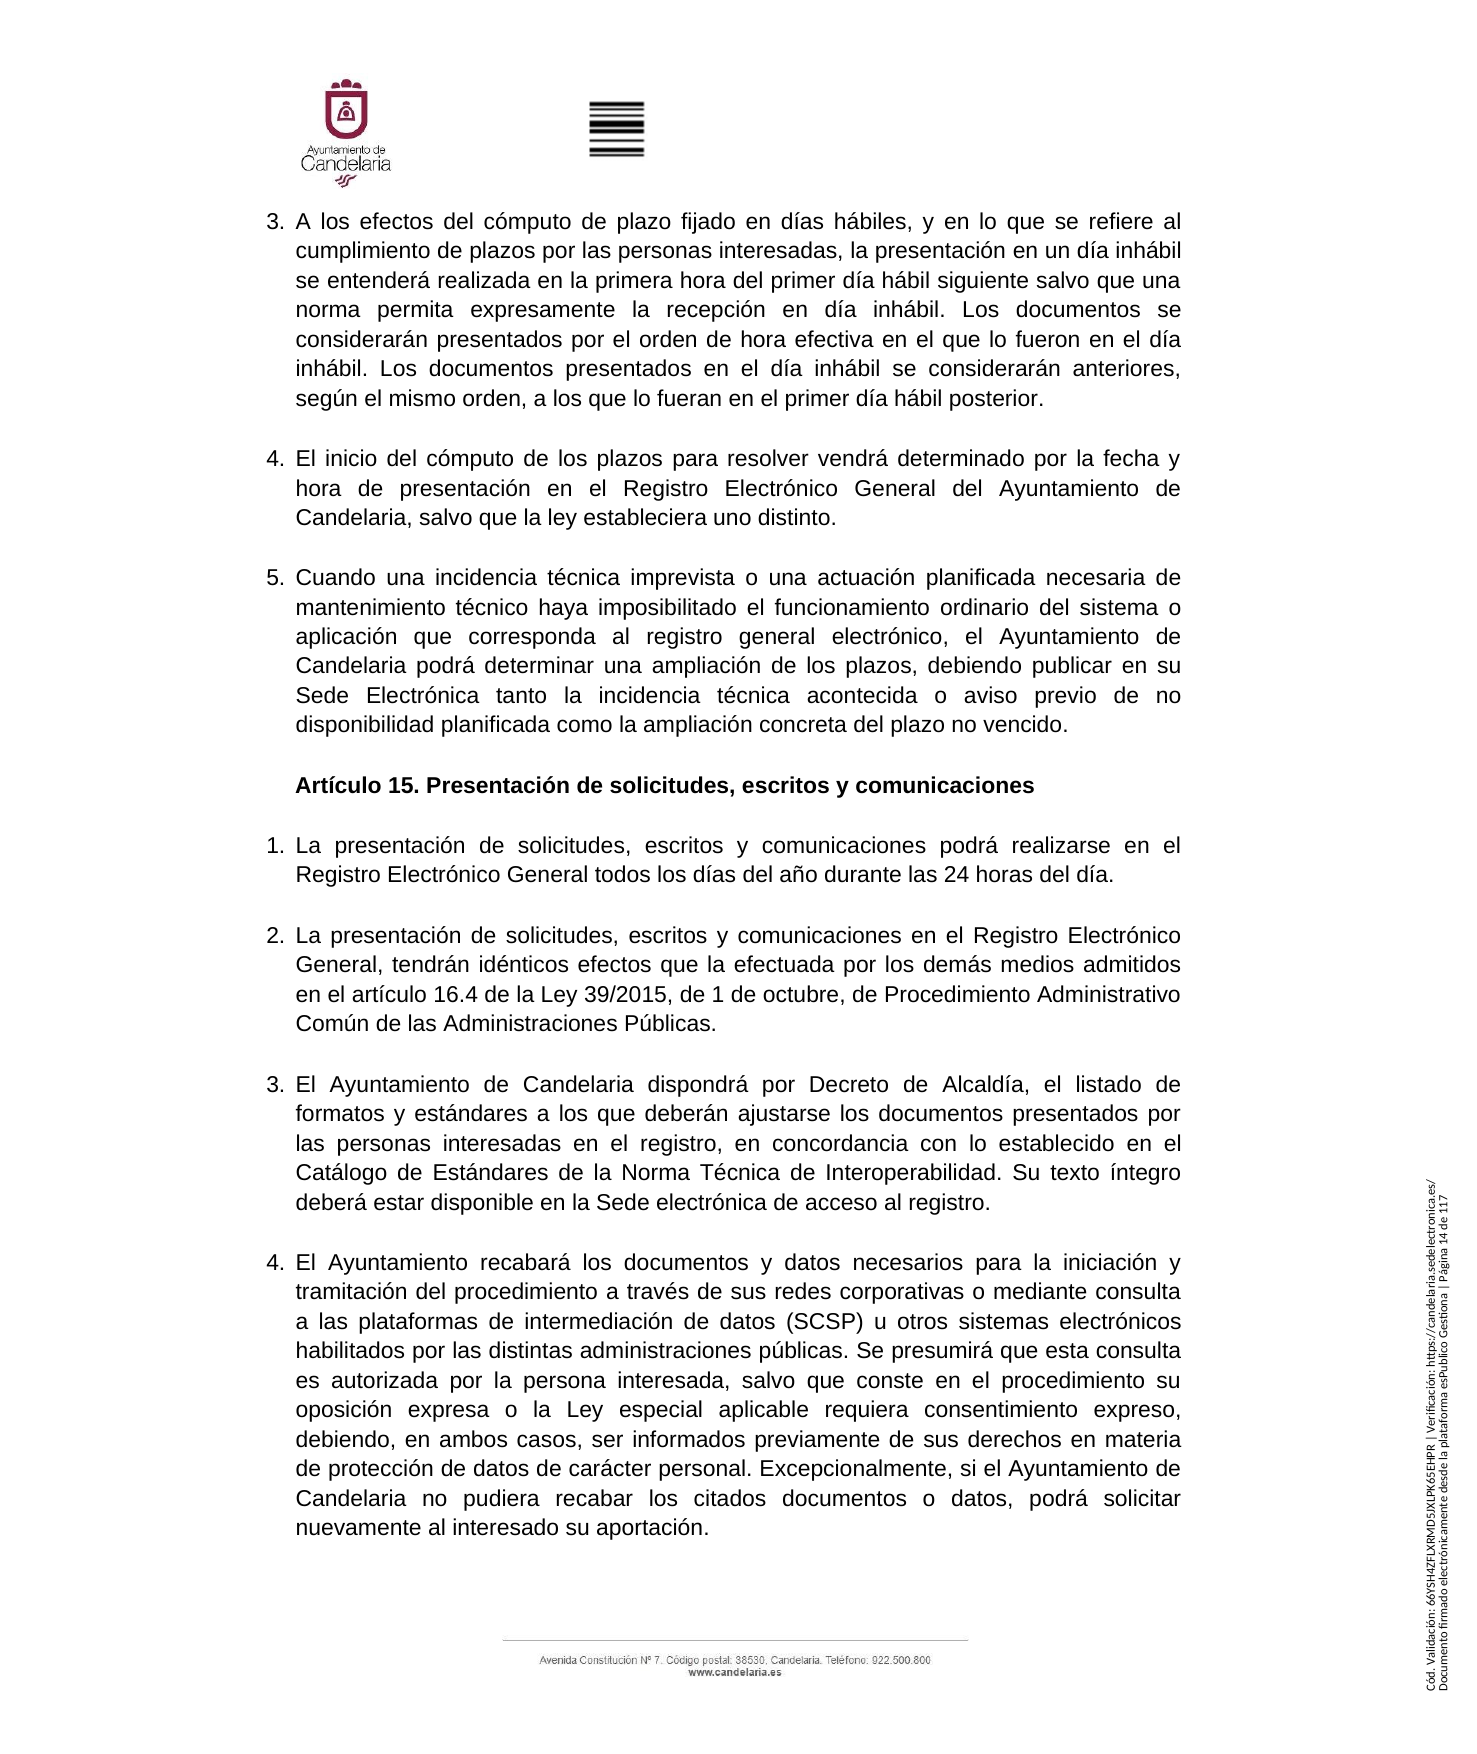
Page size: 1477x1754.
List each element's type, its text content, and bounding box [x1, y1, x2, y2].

list El inicio del cómputo de los plazos para resolver vendrá determinado por la fecha y hora de presentación en el Registro Electrónico General del Ayuntamiento de Candelaria, salvo que la ley estableciera uno distinto. [266, 445, 1182, 530]
list La presentación de solicitudes, escritos y comunicaciones podrá realizarse en el Registro Electrónico General todos los días del año durante las 24 horas del día. [266, 832, 1182, 887]
subtitle Artículo 15. Presentación de solicitudes, escritos y comunicaciones [295, 772, 1182, 798]
list Cuando una incidencia técnica imprevista o una actuación planificada necesaria de mantenimiento técnico haya imposibilitado el funcionamiento ordinario del sistema o aplicación que corresponda al registro general electrónico, el Ayuntamiento de Candelaria podrá determinar una ampliación de los plazos, debiendo publicar en su Sede Electrónica tanto la incidencia técnica acontecida o aviso previo de no disponibilidad planificada como la ampliación concreta del plazo no vencido. [266, 564, 1182, 738]
list A los efectos del cómputo de plazo fijado en días hábiles, y en lo que se refiere al cumplimiento de plazos por las personas interesadas, la presentación en un día inhábil se entenderá realizada en la primera hora del primer día hábil siguiente salvo que una norma permita expresamente la recepción en día inhábil. Los documentos se considerarán presentados por el orden de hora efectiva en el que lo fueron en el día inhábil. Los documentos presentados en el día inhábil se considerarán anteriores, según el mismo orden, a los que lo fueran en el primer día hábil posterior. [266, 208, 1182, 411]
list La presentación de solicitudes, escritos y comunicaciones en el Registro Electrónico General, tendrán idénticos efectos que la efectuada por los demás medios admitidos en el artículo 16.4 de la Ley 39/2015, de 1 de octubre, de Procedimiento Administrativo Común de las Administraciones Públicas. [266, 922, 1182, 1037]
list El Ayuntamiento recabará los documentos y datos necesarios para la iniciación y tramitación del procedimiento a través de sus redes corporativas o mediante consulta a las plataformas de intermediación de datos (SCSP) u otros sistemas electrónicos habilitados por las distintas administraciones públicas. Se presumirá que esta consulta es autorizada por la persona interesada, salvo que conste en el procedimiento su oposición expresa o la Ley especial aplicable requiera consentimiento expreso, debiendo, en ambos casos, ser informados previamente de sus derechos en materia de protección de datos de carácter personal. Excepcionalmente, si el Ayuntamiento de Candelaria no pudiera recabar los citados documentos o datos, podrá solicitar nuevamente al interesado su aportación. [266, 1249, 1182, 1540]
list El Ayuntamiento de Candelaria dispondrá por Decreto de Alcaldía, el listado de formatos y estándares a los que deberán ajustarse los documentos presentados por las personas interesadas en el registro, en concordancia con lo establecido en el Catálogo de Estándares de la Norma Técnica de Interoperabilidad. Su texto íntegro deberá estar disponible en la Sede electrónica de acceso al registro. [266, 1071, 1182, 1215]
